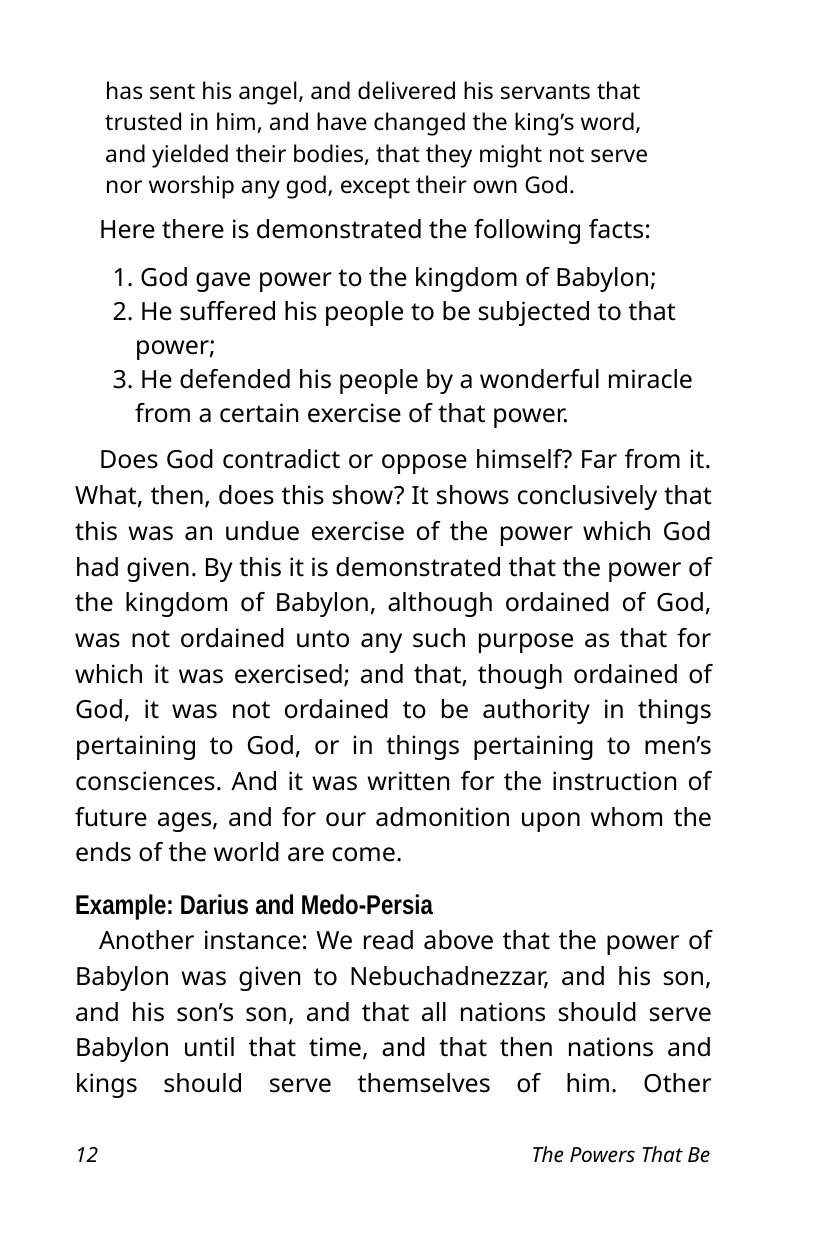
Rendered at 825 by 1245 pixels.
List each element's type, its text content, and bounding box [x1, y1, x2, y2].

text has sent his angel, and delivered his servants that trusted in him, and have changed the king’s word, and yielded their bodies, that they might not serve nor worship any god, except their own God. [105, 75, 682, 200]
list God gave power to the kingdom of Babylon; [112, 260, 712, 294]
text Another instance: We read above that the power of Babylon was given to Nebuchadnezzar, and his son, and his son’s son, and that all nations should serve Babylon until that time, and that then nations and kings should serve themselves of him. Other [75, 923, 712, 1100]
text Does God contradict or oppose himself? Far from it. What, then, does this show? It shows conclusively that this was an undue exercise of the power which God had given. By this it is demonstrated that the power of the kingdom of Babylon, although ordained of God, was not ordained unto any such purpose as that for which it was exercised; and that, though ordained of God, it was not ordained to be authority in things pertaining to God, or in things pertaining to men’s consciences. And it was written for the instruction of future ages, and for our admonition upon whom the ends of the world are come. [75, 442, 712, 869]
text Here there is demonstrated the following facts: [75, 212, 712, 246]
list He suffered his people to be subjected to that power; [112, 294, 712, 362]
list He defended his people by a wonderful miracle from a certain exercise of that power. [112, 362, 712, 430]
subtitle Example: Darius and Medo-Persia [75, 889, 712, 920]
